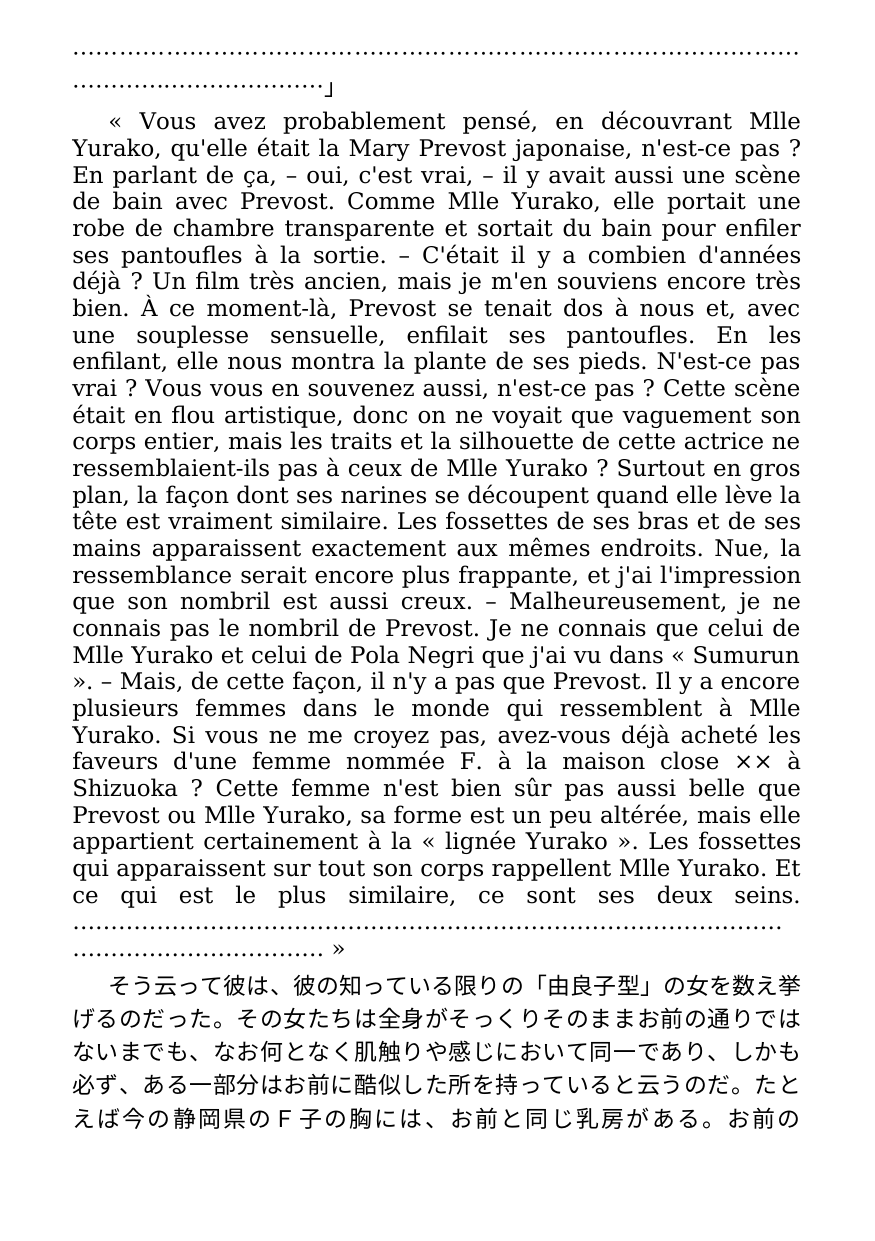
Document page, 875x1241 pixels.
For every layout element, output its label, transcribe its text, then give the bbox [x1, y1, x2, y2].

text そう云って彼は、彼の知っている限りの「由良子型」の女を数え挙げるのだった。その女たちは全身がそっくりそのままお前の通りではないまでも、なお何となく肌触りや感じにおいて同一であり、しかも必ず、ある一部分はお前に酷似した所を持っていると云うのだ。たとえば今の静岡県のＦ子の胸には、お前と同じ乳房がある。お前の [72, 968, 802, 1134]
text ………………………………………………………………………………………………………………」 [72, 36, 802, 102]
text « Vous avez probablement pensé, en découvrant Mlle Yurako, qu'elle était la Mary Prevost japonaise, n'est-ce pas ? En parlant de ça, – oui, c'est vrai, – il y avait aussi une scène de bain avec Prevost. Comme Mlle Yurako, elle portait une robe de chambre transparente et sortait du bain pour enfiler ses pantoufles à la sortie. – C'était il y a combien d'années déjà ? Un film très ancien, mais je m'en souviens encore très bien. À ce moment-là, Prevost se tenait dos à nous et, avec une souplesse sensuelle, enfilait ses pantoufles. En les enfilant, elle nous montra la plante de ses pieds. N'est-ce pas vrai ? Vous vous en souvenez aussi, n'est-ce pas ? Cette scène était en flou artistique, donc on ne voyait que vaguement son corps entier, mais les traits et la silhouette de cette actrice ne ressemblaient-ils pas à ceux de Mlle Yurako ? Surtout en gros plan, la façon dont ses narines se découpent quand elle lève la tête est vraiment similaire. Les fossettes de ses bras et de ses mains apparaissent exactement aux mêmes endroits. Nue, la ressemblance serait encore plus frappante, et j'ai l'impression que son nombril est aussi creux. – Malheureusement, je ne connais pas le nombril de Prevost. Je ne connais que celui de Mlle Yurako et celui de Pola Negri que j'ai vu dans « Sumurun ». – Mais, de cette façon, il n'y a pas que Prevost. Il y a encore plusieurs femmes dans le monde qui ressemblent à Mlle Yurako. Si vous ne me croyez pas, avez-vous déjà acheté les faveurs d'une femme nommée F. à la maison close ×× à Shizuoka ? Cette femme n'est bien sûr pas aussi belle que Prevost ou Mlle Yurako, sa forme est un peu altérée, mais elle appartient certainement à la « lignée Yurako ». Les fossettes qui apparaissent sur tout son corps rappellent Mlle Yurako. Et ce qui est le plus similaire, ce sont ses deux seins. ……………………………………………………………………………………………………………… » [72, 108, 802, 962]
